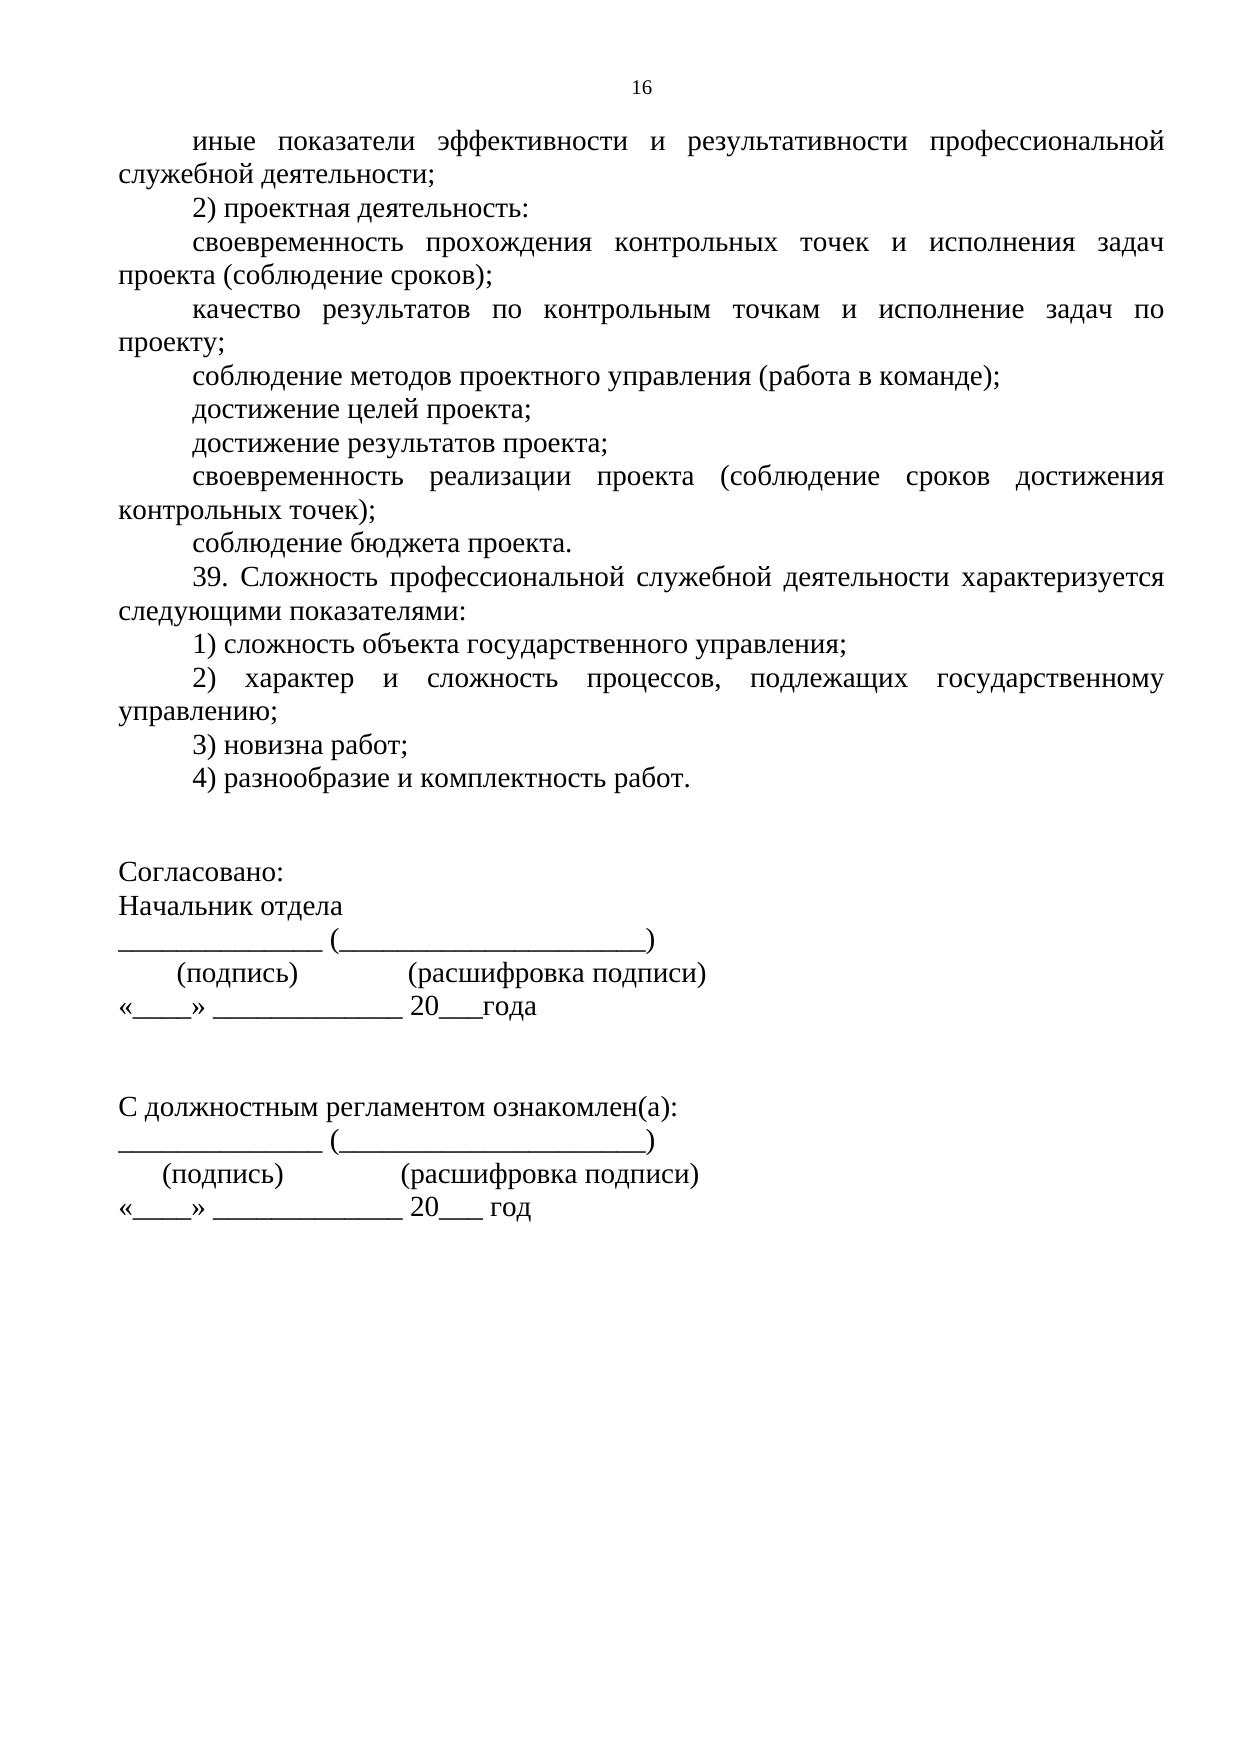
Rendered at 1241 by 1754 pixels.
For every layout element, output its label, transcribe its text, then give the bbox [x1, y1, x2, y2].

text ______________ (_____________________) [118, 1122, 1165, 1156]
text 3) новизна работ; [118, 727, 1165, 760]
text достижение целей проекта; [118, 391, 1165, 425]
text своевременность прохождения контрольных точек и исполнения задач проекта (соблюдение сроков); [118, 224, 1165, 291]
text ______________ (_____________________) [118, 921, 1165, 955]
text достижение результатов проекта; [118, 425, 1165, 458]
text 2) характер и сложность процессов, подлежащих государственному управлению; [118, 660, 1165, 727]
text Начальник отдела [118, 888, 1165, 921]
text 39. Сложность профессиональной служебной деятельности характеризуется следующими показателями: [118, 559, 1165, 626]
text 1) сложность объекта государственного управления; [118, 626, 1165, 660]
text иные показатели эффективности и результативности профессиональной служебной деятельности; [118, 123, 1165, 190]
text С должностным регламентом ознакомлен(а): [118, 1089, 1165, 1122]
text соблюдение методов проектного управления (работа в команде); [118, 358, 1165, 391]
text «____» _____________ 20___года [118, 988, 1165, 1022]
text своевременность реализации проекта (соблюдение сроков достижения контрольных точек); [118, 458, 1165, 526]
text качество результатов по контрольным точкам и исполнение задач по проекту; [118, 291, 1165, 358]
text 4) разнообразие и комплектность работ. [118, 760, 1165, 794]
text «____» _____________ 20___ год [118, 1189, 1165, 1223]
text 2) проектная деятельность: [118, 190, 1165, 224]
text (подпись) (расшифровка подписи) [118, 955, 1165, 988]
text соблюдение бюджета проекта. [118, 526, 1165, 559]
text (подпись) (расшифровка подписи) [118, 1156, 1165, 1189]
text Согласовано: [118, 854, 1165, 888]
